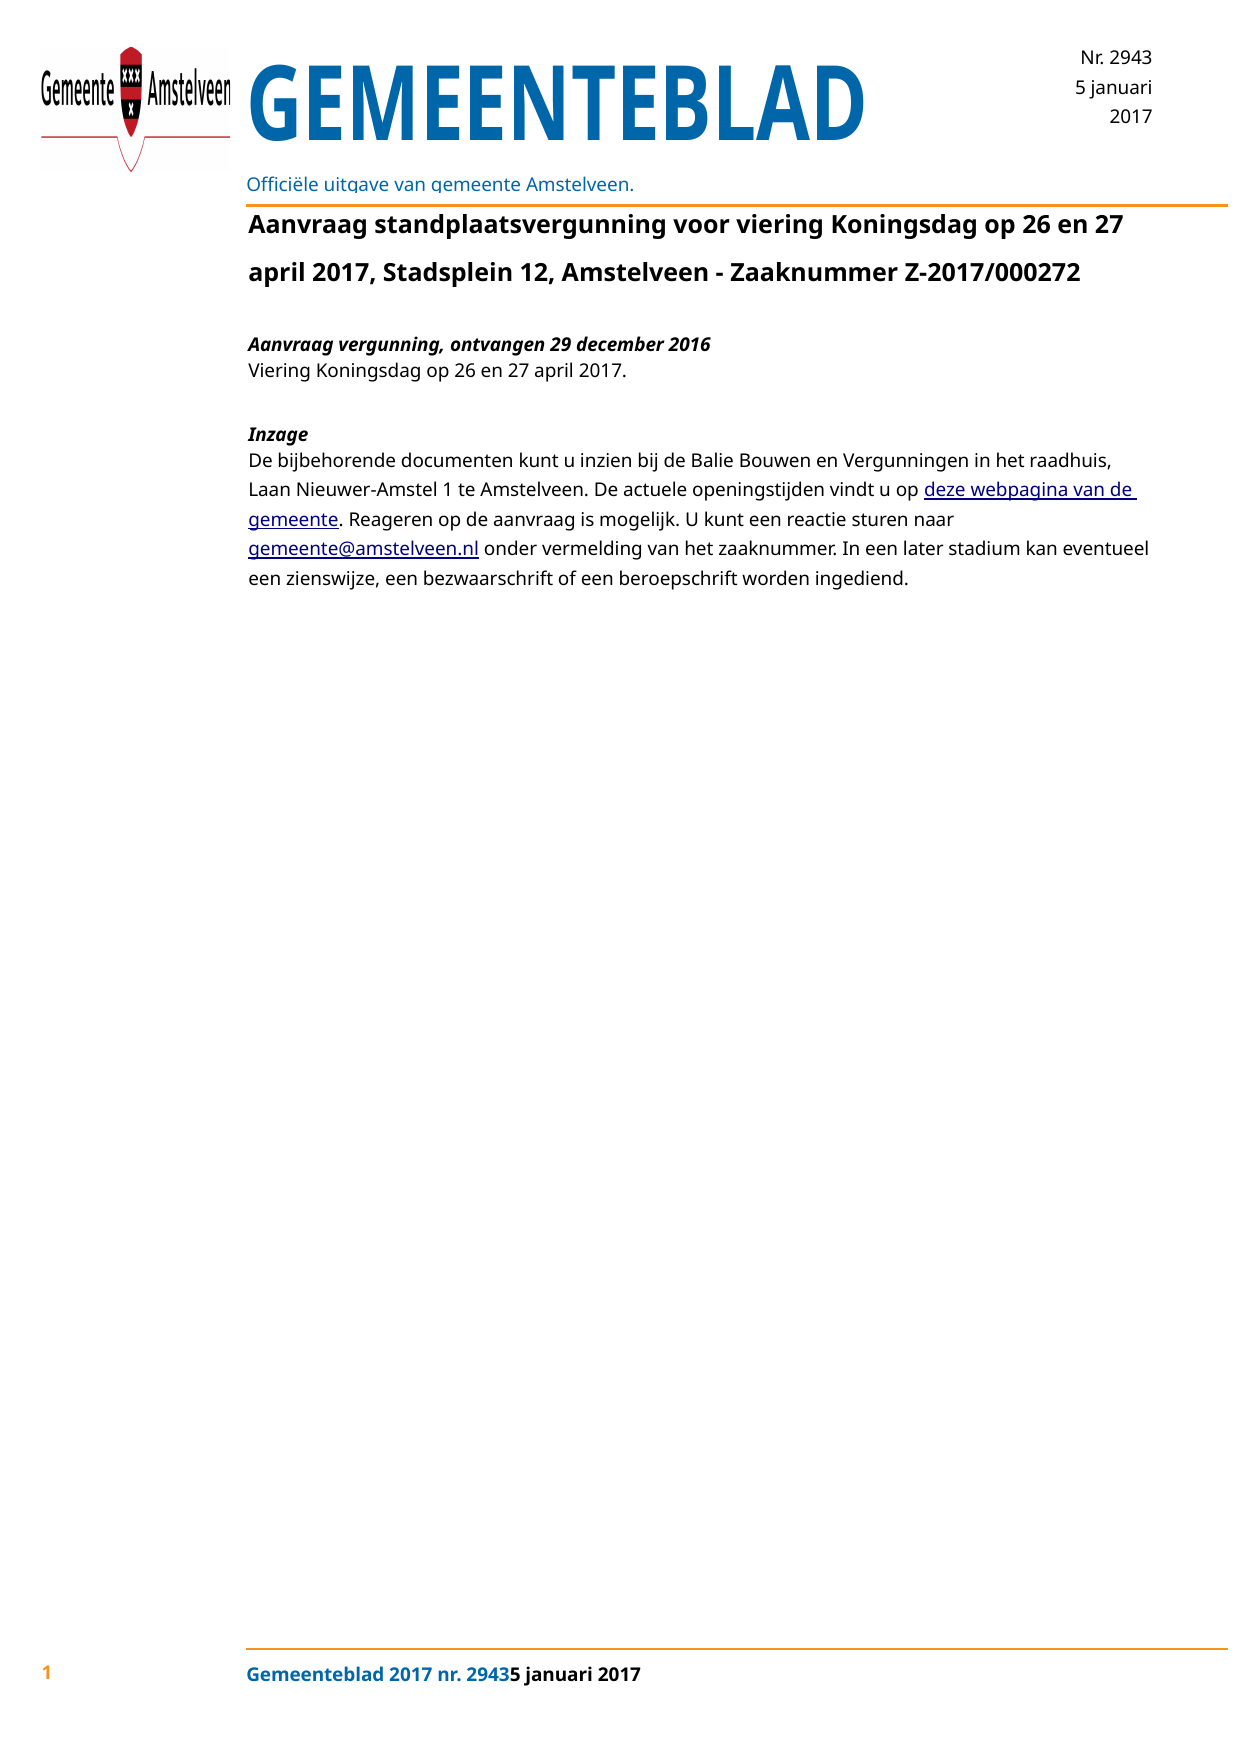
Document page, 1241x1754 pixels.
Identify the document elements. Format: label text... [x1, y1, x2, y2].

text De bijbehorende documenten kunt u inzien bij de Balie Bouwen en Vergunningen in het raadhuis, Laan Nieuwer-Amstel 1 te Amstelveen. De actuele openingstijden vindt u op deze webpagina van de gemeente. Reageren op de aanvraag is mogelijk. U kunt een reactie sturen naar gemeente@amstelveen.nl onder vermelding van het zaaknummer. In een later stadium kan eventueel een zienswijze, een bezwaarschrift of een beroepschrift worden ingediend. [248, 447, 1152, 591]
text Viering Koningsdag op 26 en 27 april 2017. [248, 357, 1152, 383]
text Aanvraag standplaatsvergunning voor viering Koningsdag op 26 en 27 april 2017, Stadsplein 12, Amstelveen - Zaaknummer Z-2017/000272 [248, 207, 1152, 288]
text Aanvraag vergunning, ontvangen 29 december 2016 [248, 331, 1152, 357]
text Inzage [248, 421, 1152, 447]
picture [41, 47, 231, 172]
